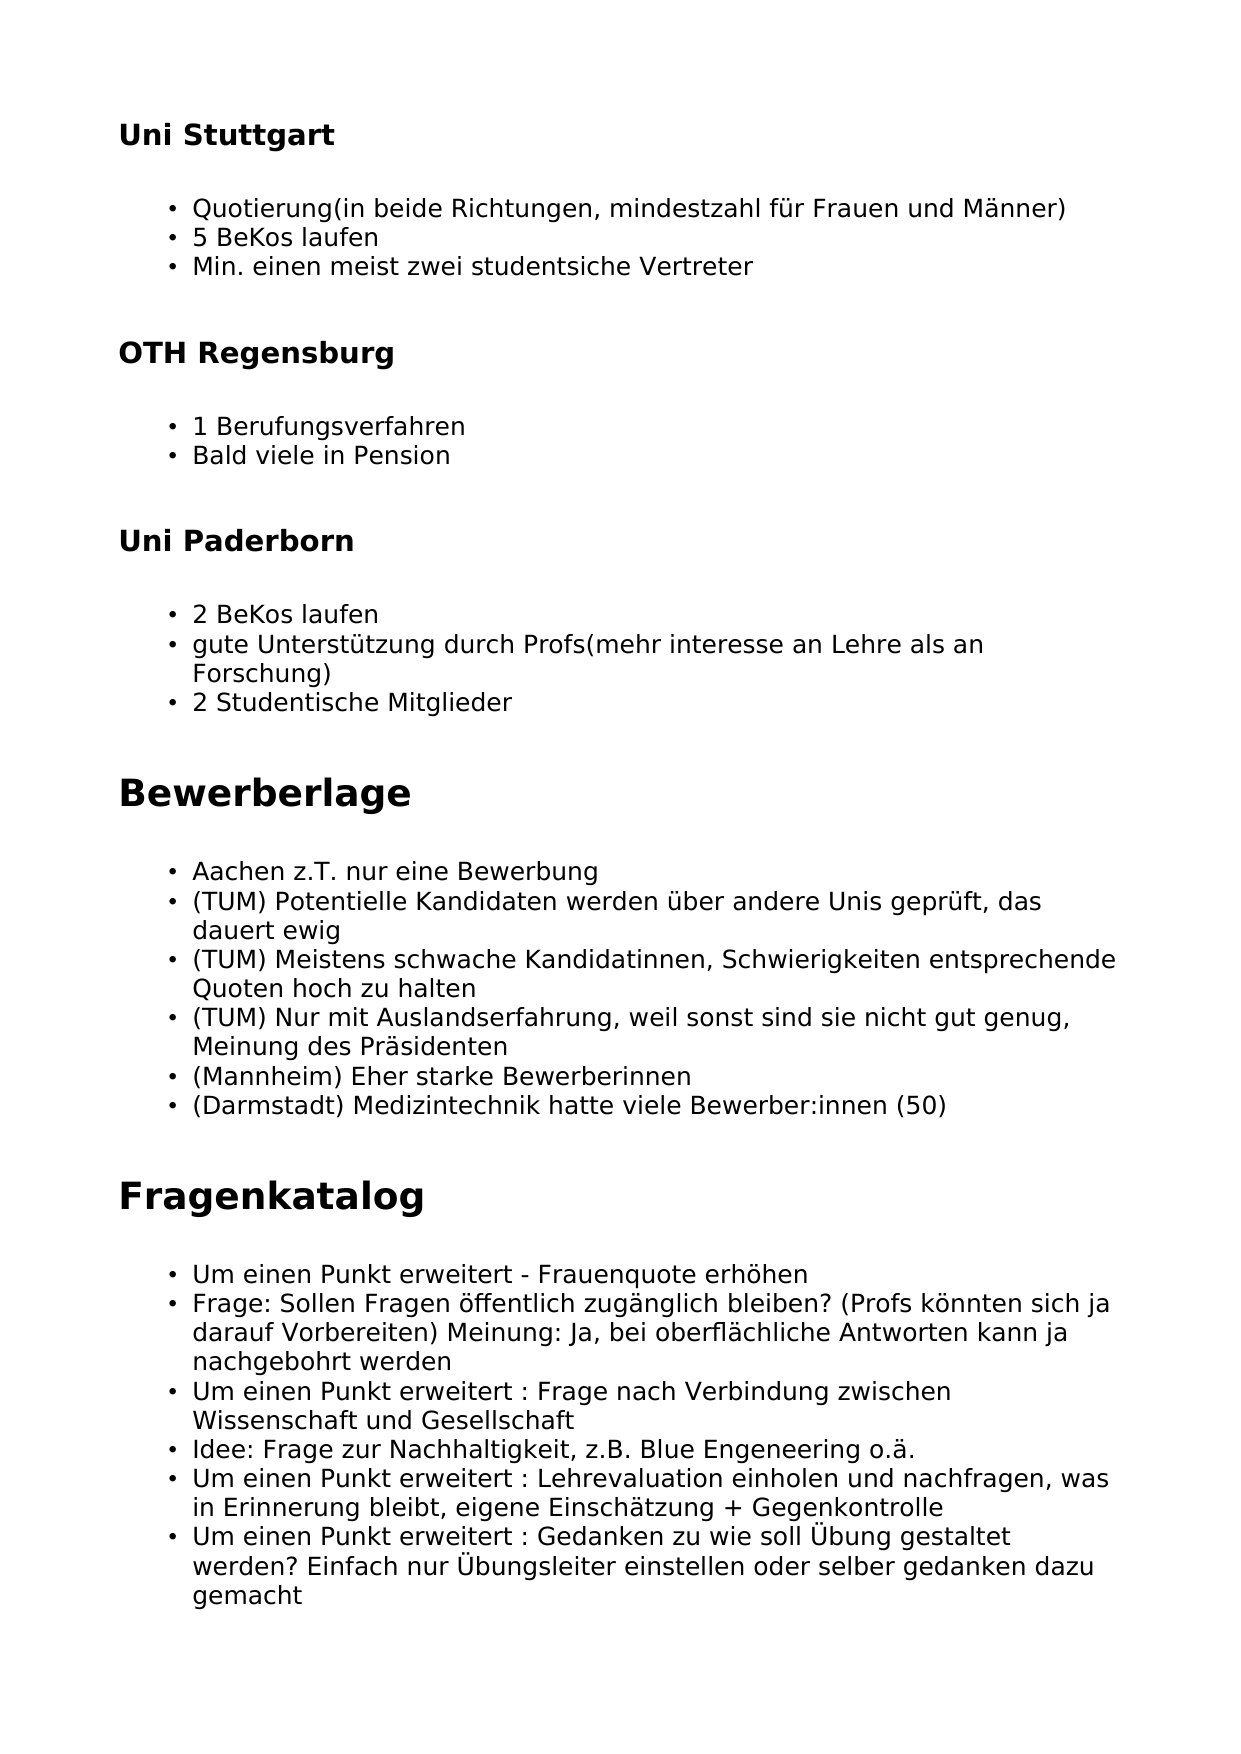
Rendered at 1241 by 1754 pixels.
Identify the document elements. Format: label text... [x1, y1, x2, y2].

list 5 BeKos laufen [177, 223, 1122, 252]
list 2 Studentische Mitglieder [177, 688, 1122, 717]
list Frage: Sollen Fragen öffentlich zugänglich bleiben? (Profs könnten sich ja darauf Vorbereiten) Meinung: Ja, bei oberflächliche Antworten kann ja nachgebohrt werden [177, 1289, 1122, 1377]
list Um einen Punkt erweitert : Gedanken zu wie soll Übung gestaltet werden? Einfach nur Übungsleiter einstellen oder selber gedanken dazu gemacht [177, 1523, 1122, 1610]
list (Mannheim) Eher starke Bewerberinnen [177, 1062, 1122, 1091]
list Um einen Punkt erweitert - Frauenquote erhöhen [177, 1260, 1122, 1289]
list 1 Berufungsverfahren [177, 412, 1122, 441]
list Min. einen meist zwei studentsiche Vertreter [177, 252, 1122, 282]
list 2 BeKos laufen [177, 601, 1122, 630]
subtitle Bewerberlage [118, 772, 1122, 816]
list Bald viele in Pension [177, 441, 1122, 470]
list Um einen Punkt erweitert : Lehrevaluation einholen und nachfragen, was in Erinnerung bleibt, eigene Einschätzung + Gegenkontrolle [177, 1464, 1122, 1523]
list (TUM) Nur mit Auslandserfahrung, weil sonst sind sie nicht gut genug, Meinung des Präsidenten [177, 1003, 1122, 1062]
list Aachen z.T. nur eine Bewerbung [177, 857, 1122, 887]
list gute Unterstützung durch Profs(mehr interesse an Lehre als an Forschung) [177, 630, 1122, 688]
list (TUM) Meistens schwache Kandidatinnen, Schwierigkeiten entsprechende Quoten hoch zu halten [177, 945, 1122, 1003]
subtitle Uni Stuttgart [118, 118, 1122, 152]
subtitle Uni Paderborn [118, 525, 1122, 559]
subtitle OTH Regensburg [118, 336, 1122, 370]
list (TUM) Potentielle Kandidaten werden über andere Unis geprüft, das dauert ewig [177, 887, 1122, 945]
list (Darmstadt) Medizintechnik hatte viele Bewerber:innen (50) [177, 1091, 1122, 1120]
list Um einen Punkt erweitert : Frage nach Verbindung zwischen Wissenschaft und Gesellschaft [177, 1377, 1122, 1435]
subtitle Fragenkatalog [118, 1174, 1122, 1218]
list Quotierung(in beide Richtungen, mindestzahl für Frauen und Männer) [177, 194, 1122, 223]
list Idee: Frage zur Nachhaltigkeit, z.B. Blue Engeneering o.ä. [177, 1435, 1122, 1464]
